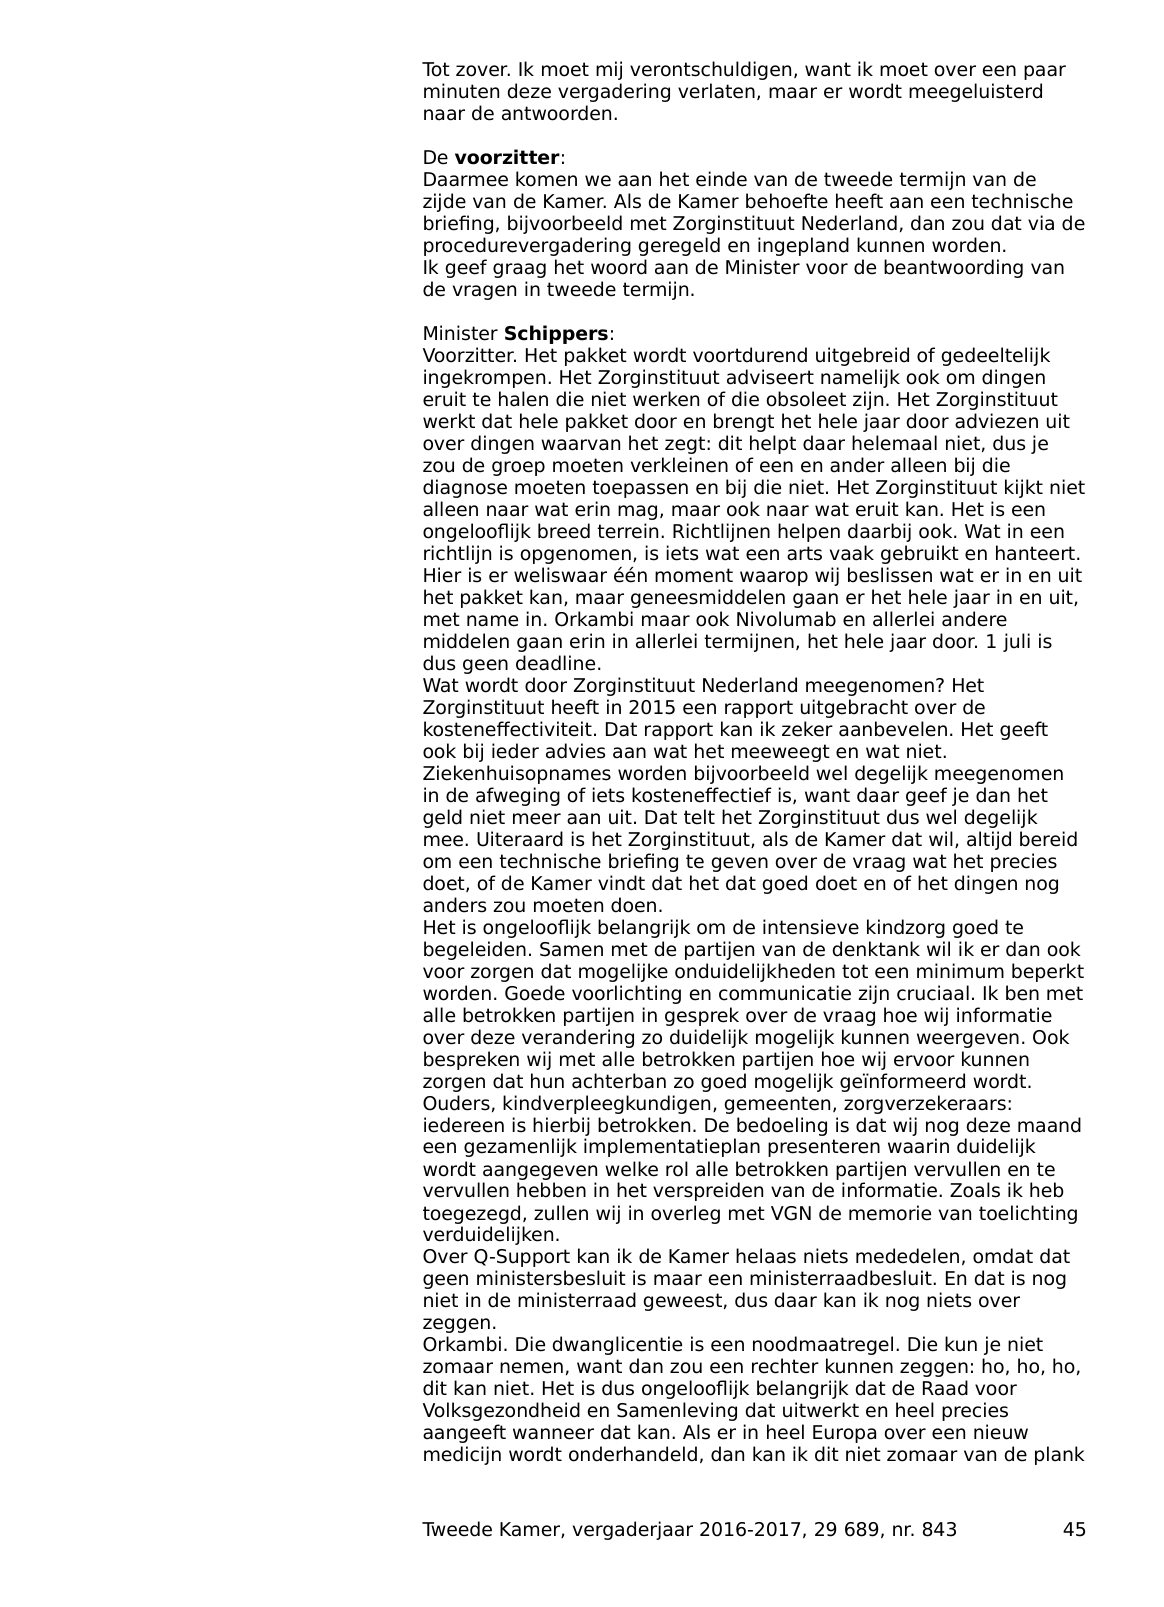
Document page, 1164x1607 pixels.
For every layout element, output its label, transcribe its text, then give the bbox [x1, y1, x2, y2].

text Daarmee komen we aan het einde van de tweede termijn van de zijde van de Kamer. Als de Kamer behoefte heeft aan een technische briefing, bijvoorbeeld met Zorginstituut Nederland, dan zou dat via de procedurevergadering geregeld en ingepland kunnen worden. [422, 169, 1087, 257]
text De voorzitter: [422, 147, 1087, 169]
text Minister Schippers: [422, 323, 1087, 345]
text Over Q-Support kan ik de Kamer helaas niets mededelen, omdat dat geen ministersbesluit is maar een ministerraadbesluit. En dat is nog niet in de ministerraad geweest, dus daar kan ik nog niets over zeggen. [422, 1246, 1087, 1334]
text Tot zover. Ik moet mij verontschuldigen, want ik moet over een paar minuten deze vergadering verlaten, maar er wordt meegeluisterd naar de antwoorden. [422, 59, 1087, 125]
text Ik geef graag het woord aan de Minister voor de beantwoording van de vragen in tweede termijn. [422, 257, 1087, 301]
text Het is ongelooflijk belangrijk om de intensieve kindzorg goed te begeleiden. Samen met de partijen van de denktank wil ik er dan ook voor zorgen dat mogelijke onduidelijkheden tot een minimum beperkt worden. Goede voorlichting en communicatie zijn cruciaal. Ik ben met alle betrokken partijen in gesprek over de vraag hoe wij informatie over deze verandering zo duidelijk mogelijk kunnen weergeven. Ook bespreken wij met alle betrokken partijen hoe wij ervoor kunnen zorgen dat hun achterban zo goed mogelijk geïnformeerd wordt. Ouders, kindverpleegkundigen, gemeenten, zorgverzekeraars: iedereen is hierbij betrokken. De bedoeling is dat wij nog deze maand een gezamenlijk implementatieplan presenteren waarin duidelijk wordt aangegeven welke rol alle betrokken partijen vervullen en te vervullen hebben in het verspreiden van de informatie. Zoals ik heb toegezegd, zullen wij in overleg met VGN de memorie van toelichting verduidelijken. [422, 917, 1087, 1246]
text Wat wordt door Zorginstituut Nederland meegenomen? Het Zorginstituut heeft in 2015 een rapport uitgebracht over de kosteneffectiviteit. Dat rapport kan ik zeker aanbevelen. Het geeft ook bij ieder advies aan wat het meeweegt en wat niet. Ziekenhuisopnames worden bijvoorbeeld wel degelijk meegenomen in de afweging of iets kosteneffectief is, want daar geef je dan het geld niet meer aan uit. Dat telt het Zorginstituut dus wel degelijk mee. Uiteraard is het Zorginstituut, als de Kamer dat wil, altijd bereid om een technische briefing te geven over de vraag wat het precies doet, of de Kamer vindt dat het dat goed doet en of het dingen nog anders zou moeten doen. [422, 675, 1087, 917]
text Orkambi. Die dwanglicentie is een noodmaatregel. Die kun je niet zomaar nemen, want dan zou een rechter kunnen zeggen: ho, ho, ho, dit kan niet. Het is dus ongelooflijk belangrijk dat de Raad voor Volksgezondheid en Samenleving dat uitwerkt en heel precies aangeeft wanneer dat kan. Als er in heel Europa over een nieuw medicijn wordt onderhandeld, dan kan ik dit niet zomaar van de plank [422, 1334, 1087, 1466]
text Voorzitter. Het pakket wordt voortdurend uitgebreid of gedeeltelijk ingekrompen. Het Zorginstituut adviseert namelijk ook om dingen eruit te halen die niet werken of die obsoleet zijn. Het Zorginstituut werkt dat hele pakket door en brengt het hele jaar door adviezen uit over dingen waarvan het zegt: dit helpt daar helemaal niet, dus je zou de groep moeten verkleinen of een en ander alleen bij die diagnose moeten toepassen en bij die niet. Het Zorginstituut kijkt niet alleen naar wat erin mag, maar ook naar wat eruit kan. Het is een ongelooflijk breed terrein. Richtlijnen helpen daarbij ook. Wat in een richtlijn is opgenomen, is iets wat een arts vaak gebruikt en hanteert. [422, 345, 1087, 565]
text Hier is er weliswaar één moment waarop wij beslissen wat er in en uit het pakket kan, maar geneesmiddelen gaan er het hele jaar in en uit, met name in. Orkambi maar ook Nivolumab en allerlei andere middelen gaan erin in allerlei termijnen, het hele jaar door. 1 juli is dus geen deadline. [422, 565, 1087, 675]
